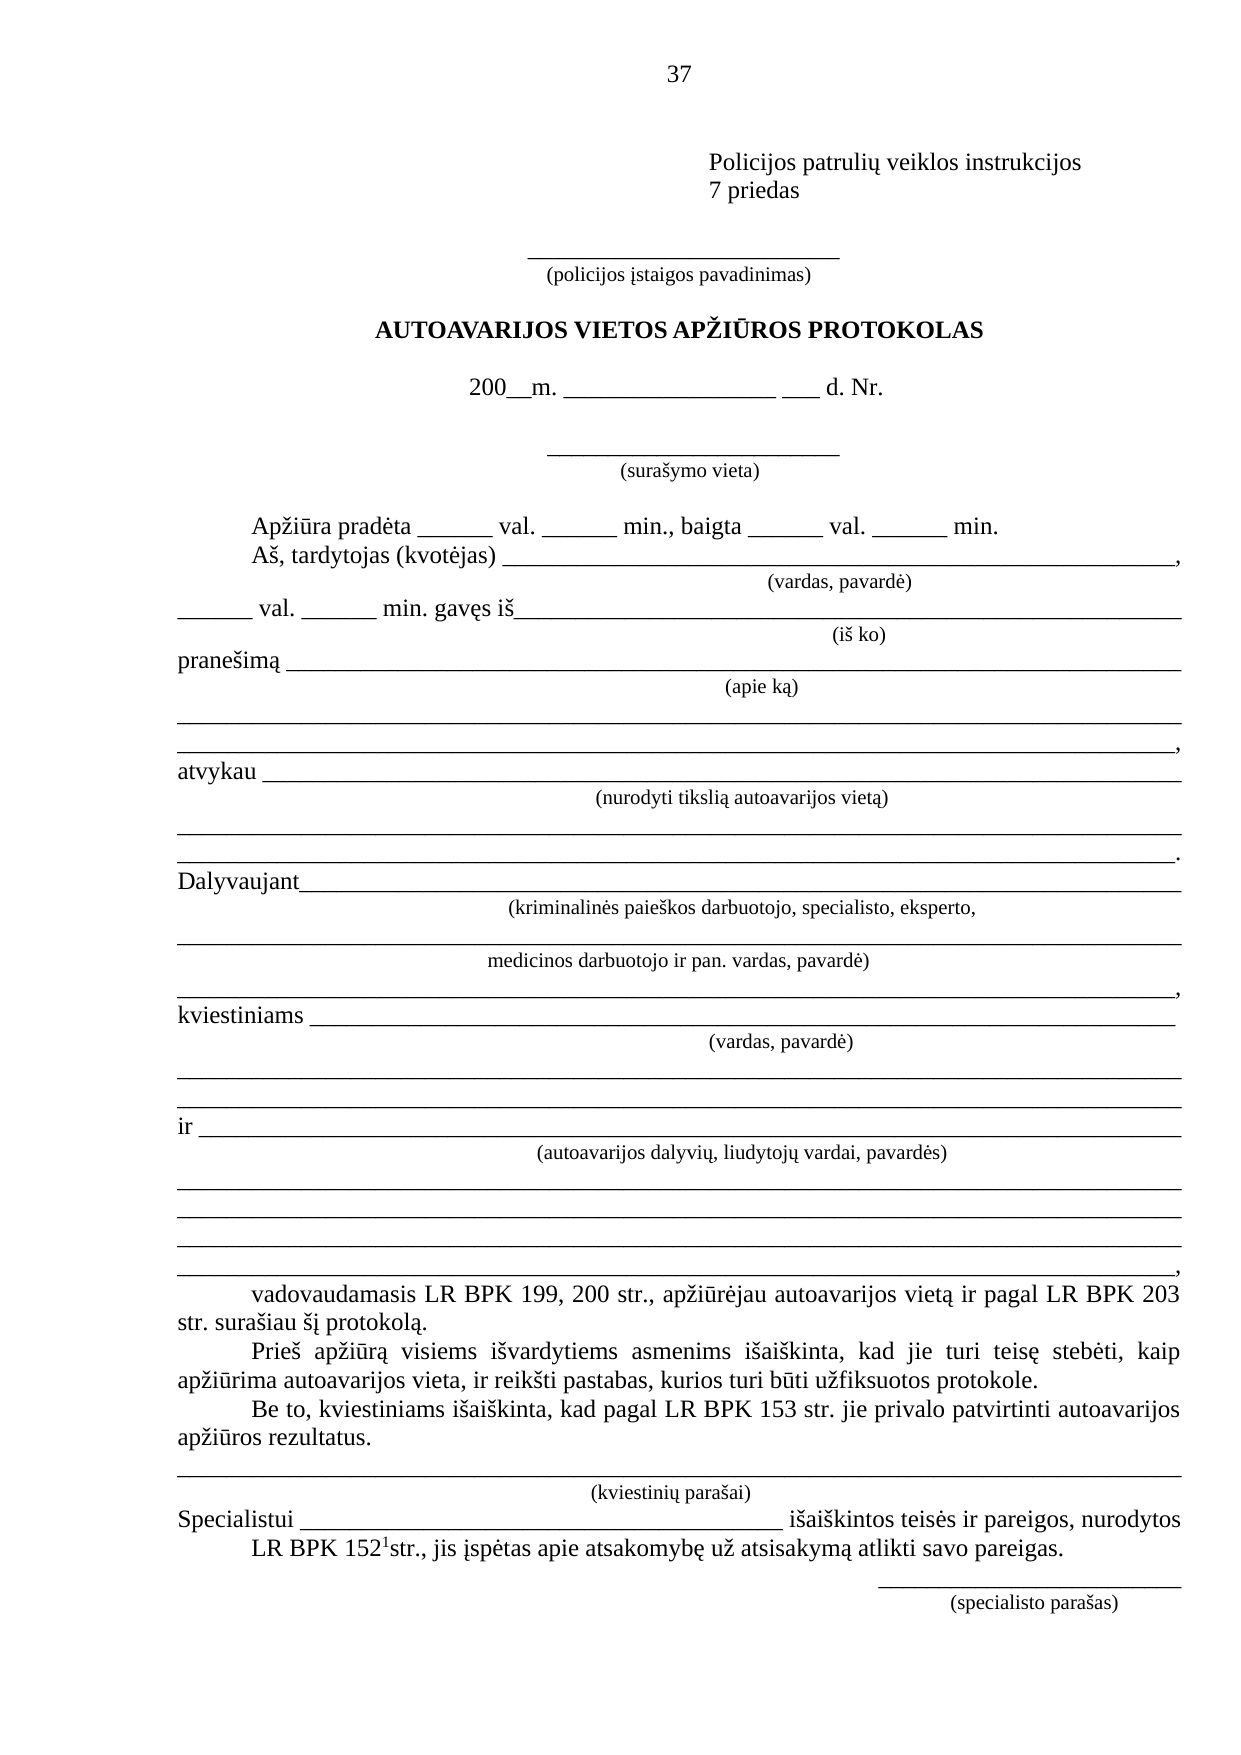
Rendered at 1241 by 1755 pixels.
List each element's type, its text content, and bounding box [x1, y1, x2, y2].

text 200__m. _________________ ___ d. Nr. [177, 372, 1181, 401]
text 7 priedas [177, 176, 1181, 204]
text (specialisto parašas) [177, 1590, 1181, 1614]
text (kviestinių parašai) [177, 1480, 1181, 1504]
text (policijos įstaigos pavadinimas) [177, 262, 1181, 286]
text ir [177, 1111, 1181, 1140]
text . [177, 837, 1181, 866]
text (autoavarijos dalyvių, liudytojų vardai, pavardės) [177, 1140, 1181, 1164]
text AUTOAVARIJOS VIETOS APŽIŪROS PROTOKOLAS [177, 315, 1181, 343]
text (apie ką) [177, 674, 1181, 698]
text Be to, kviestiniams išaiškinta, kad pagal LR BPK 153 str. jie privalo patvirtinti autoavarijos apžiūros rezultatus. [177, 1394, 1181, 1451]
text atvykau [177, 756, 1181, 785]
text , [177, 1250, 1181, 1279]
text Specialistui išaiškintos teisės ir pareigos, nurodytos [177, 1504, 1181, 1533]
text (kriminalinės paieškos darbuotojo, specialisto, eksperto, [177, 895, 1181, 919]
text (surašymo vieta) [177, 458, 1181, 482]
text ______ val. ______ min. gavęs iš [177, 593, 1181, 622]
text LR BPK 1521str., jis įspėtas apie atsakomybę už atsisakymą atlikti savo pareigas. [177, 1533, 1181, 1562]
text vadovaudamasis LR BPK 199, 200 str., apžiūrėjau autoavarijos vietą ir pagal LR BPK 203 str. surašiau šį protokolą. [177, 1279, 1181, 1336]
text (vardas, pavardė) [177, 1029, 1181, 1053]
text , [177, 727, 1181, 756]
text Prieš apžiūrą visiems išvardytiems asmenims išaiškinta, kad jie turi teisę stebėti, kaip apžiūrima autoavarijos vieta, ir reikšti pastabas, kurios turi būti užfiksuotos protokole. [177, 1336, 1181, 1394]
text (vardas, pavardė) [177, 569, 1181, 593]
text Aš, tardytojas (kvotėjas) , [177, 540, 1181, 569]
text , [177, 972, 1181, 1001]
text Apžiūra pradėta ______ val. ______ min., baigta ______ val. ______ min. [177, 511, 1181, 540]
text Dalyvaujant [177, 866, 1181, 895]
text medicinos darbuotojo ir pan. vardas, pavardė) [177, 948, 1181, 972]
text Policijos patrulių veiklos instrukcijos [177, 147, 1181, 176]
text (iš ko) [177, 622, 1181, 646]
text (nurodyti tikslią autoavarijos vietą) [177, 785, 1181, 809]
text pranešimą [177, 646, 1181, 674]
text kviestiniams [177, 1001, 1181, 1029]
